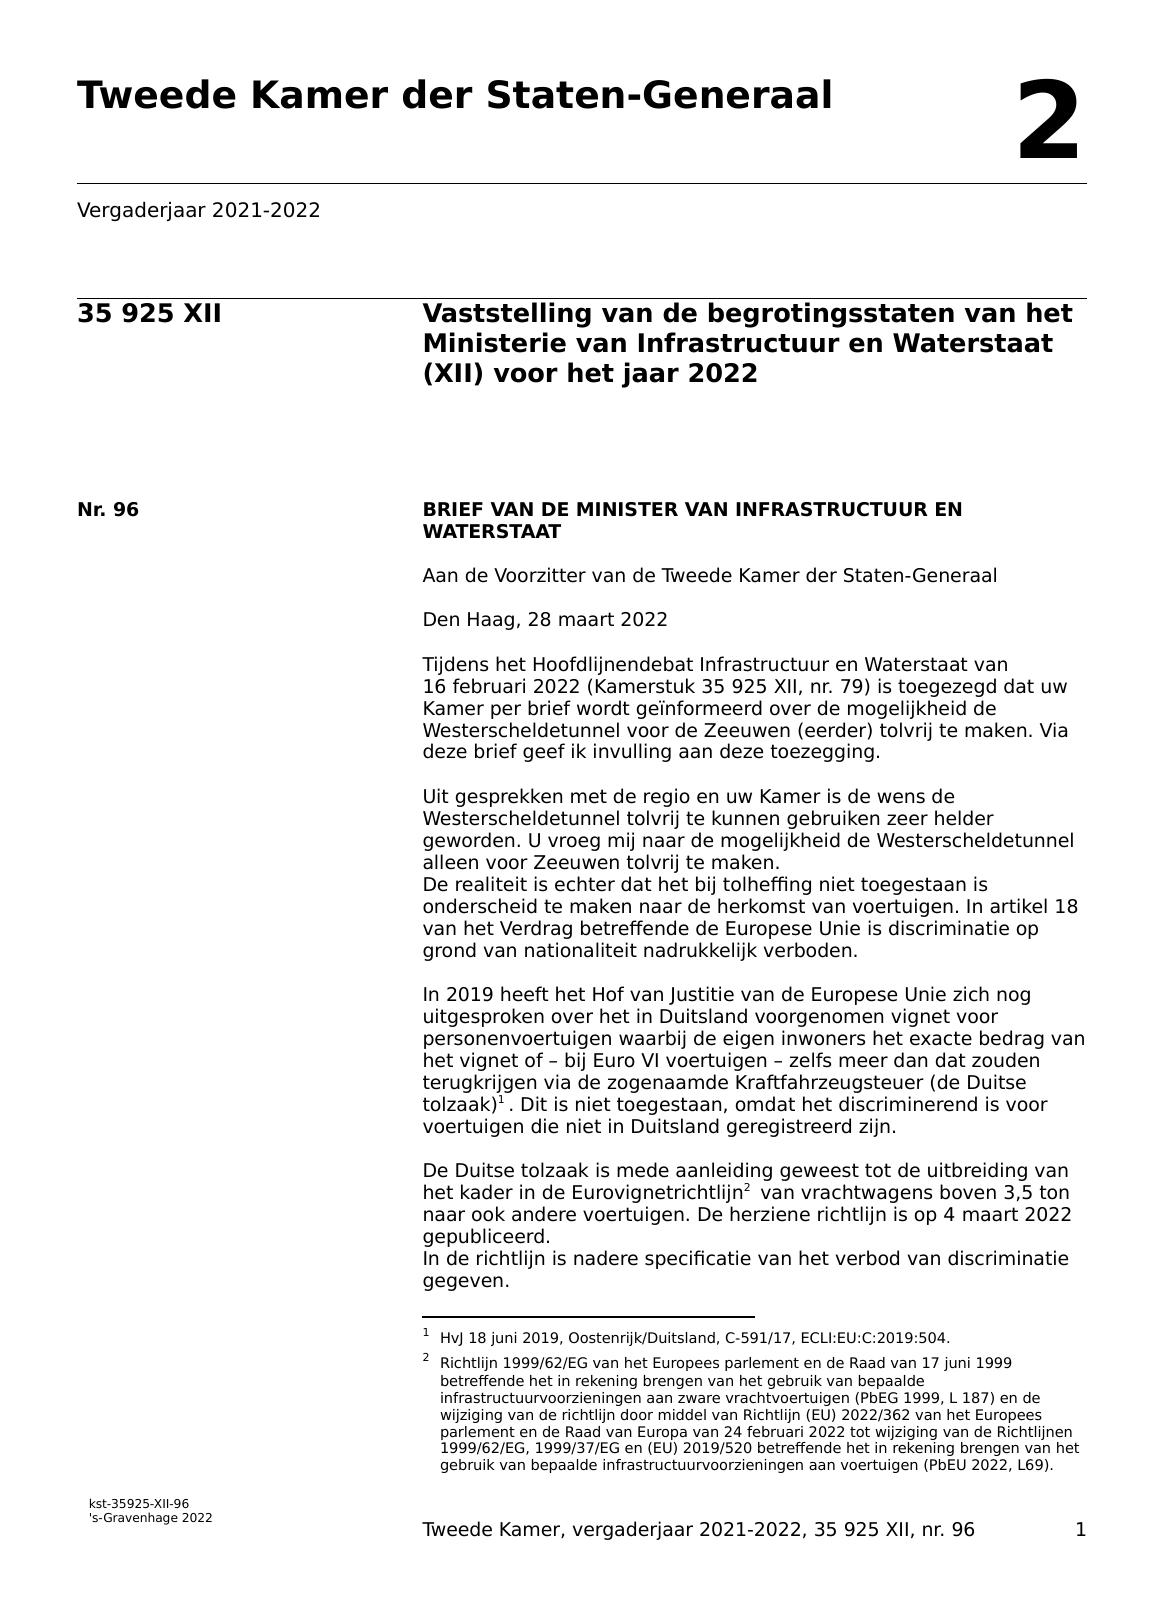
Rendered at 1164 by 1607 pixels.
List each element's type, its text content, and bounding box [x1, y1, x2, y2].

text De Duitse tolzaak is mede aanleiding geweest tot de uitbreiding van het kader in de Eurovignetrichtlijn van vrachtwagens boven 3,5 ton naar ook andere voertuigen. De herziene richtlijn is op 4 maart 2022 gepubliceerd. [422, 1160, 1087, 1248]
subtitle 35 925 XII Vaststelling van de begrotingsstaten van het Ministerie van Infrastructuur en Waterstaat (XII) voor het jaar 2022 [77, 299, 1087, 388]
text De realiteit is echter dat het bij tolheffing niet toegestaan is onderscheid te maken naar de herkomst van voertuigen. In artikel 18 van het Verdrag betreffende de Europese Unie is discriminatie op grond van nationaliteit nadrukkelijk verboden. [422, 873, 1087, 961]
text In 2019 heeft het Hof van Justitie van de Europese Unie zich nog uitgesproken over het in Duitsland voorgenomen vignet voor personenvoertuigen waarbij de eigen inwoners het exacte bedrag van het vignet of – bij Euro VI voertuigen – zelfs meer dan dat zouden terugkrijgen via de zogenaamde Kraftfahrzeugsteuer (de Duitse tolzaak). Dit is niet toegestaan, omdat het discriminerend is voor voertuigen die niet in Duitsland geregistreerd zijn. [422, 984, 1087, 1137]
text In de richtlijn is nadere specificatie van het verbod van discriminatie gegeven. [422, 1248, 1087, 1292]
subtitle Nr. 96 BRIEF VAN DE MINISTER VAN INFRASTRUCTUUR EN WATERSTAAT [77, 499, 1087, 543]
text Richtlijn 1999/62/EG van het Europees parlement en de Raad van 17 juni 1999 betreffende het in rekening brengen van het gebruik van bepaalde infrastructuurvoorzieningen aan zware vrachtvoertuigen (PbEG 1999, L 187) en de wijziging van de richtlijn door middel van Richtlijn (EU) 2022/362 van het Europees parlement en de Raad van Europa van 24 februari 2022 tot wijziging van de Richtlijnen 1999/62/EG, 1999/37/EG en (EU) 2019/520 betreffende het in rekening brengen van het gebruik van bepaalde infrastructuurvoorzieningen aan voertuigen (PbEU 2022, L69). [422, 1351, 1087, 1474]
text Tijdens het Hoofdlijnendebat Infrastructuur en Waterstaat van 16 februari 2022 (Kamerstuk 35 925 XII, nr. 79) is toegezegd dat uw Kamer per brief wordt geïnformeerd over de mogelijkheid de Westerscheldetunnel voor de Zeeuwen (eerder) tolvrij te maken. Via deze brief geef ik invulling aan deze toezegging. [422, 653, 1087, 763]
text Uit gesprekken met de regio en uw Kamer is de wens de Westerscheldetunnel tolvrij te kunnen gebruiken zeer helder geworden. U vroeg mij naar de mogelijkheid de Westerscheldetunnel alleen voor Zeeuwen tolvrij te maken. [422, 786, 1087, 873]
text Aan de Voorzitter van de Tweede Kamer der Staten-Generaal [422, 565, 1087, 587]
table_header 2 [886, 59, 1087, 183]
text HvJ 18 juni 2019, Oostenrijk/Duitsland, C-591/17, ECLI:EU:C:2019:504. [422, 1326, 1087, 1348]
table_header Tweede Kamer der Staten-Generaal [77, 59, 886, 183]
text Den Haag, 28 maart 2022 [422, 609, 1087, 631]
text 's-Gravenhage 2022 [88, 1511, 323, 1525]
text kst-35925-XII-96 [88, 1497, 323, 1511]
table_cell Vergaderjaar 2021-2022 [77, 184, 1087, 298]
